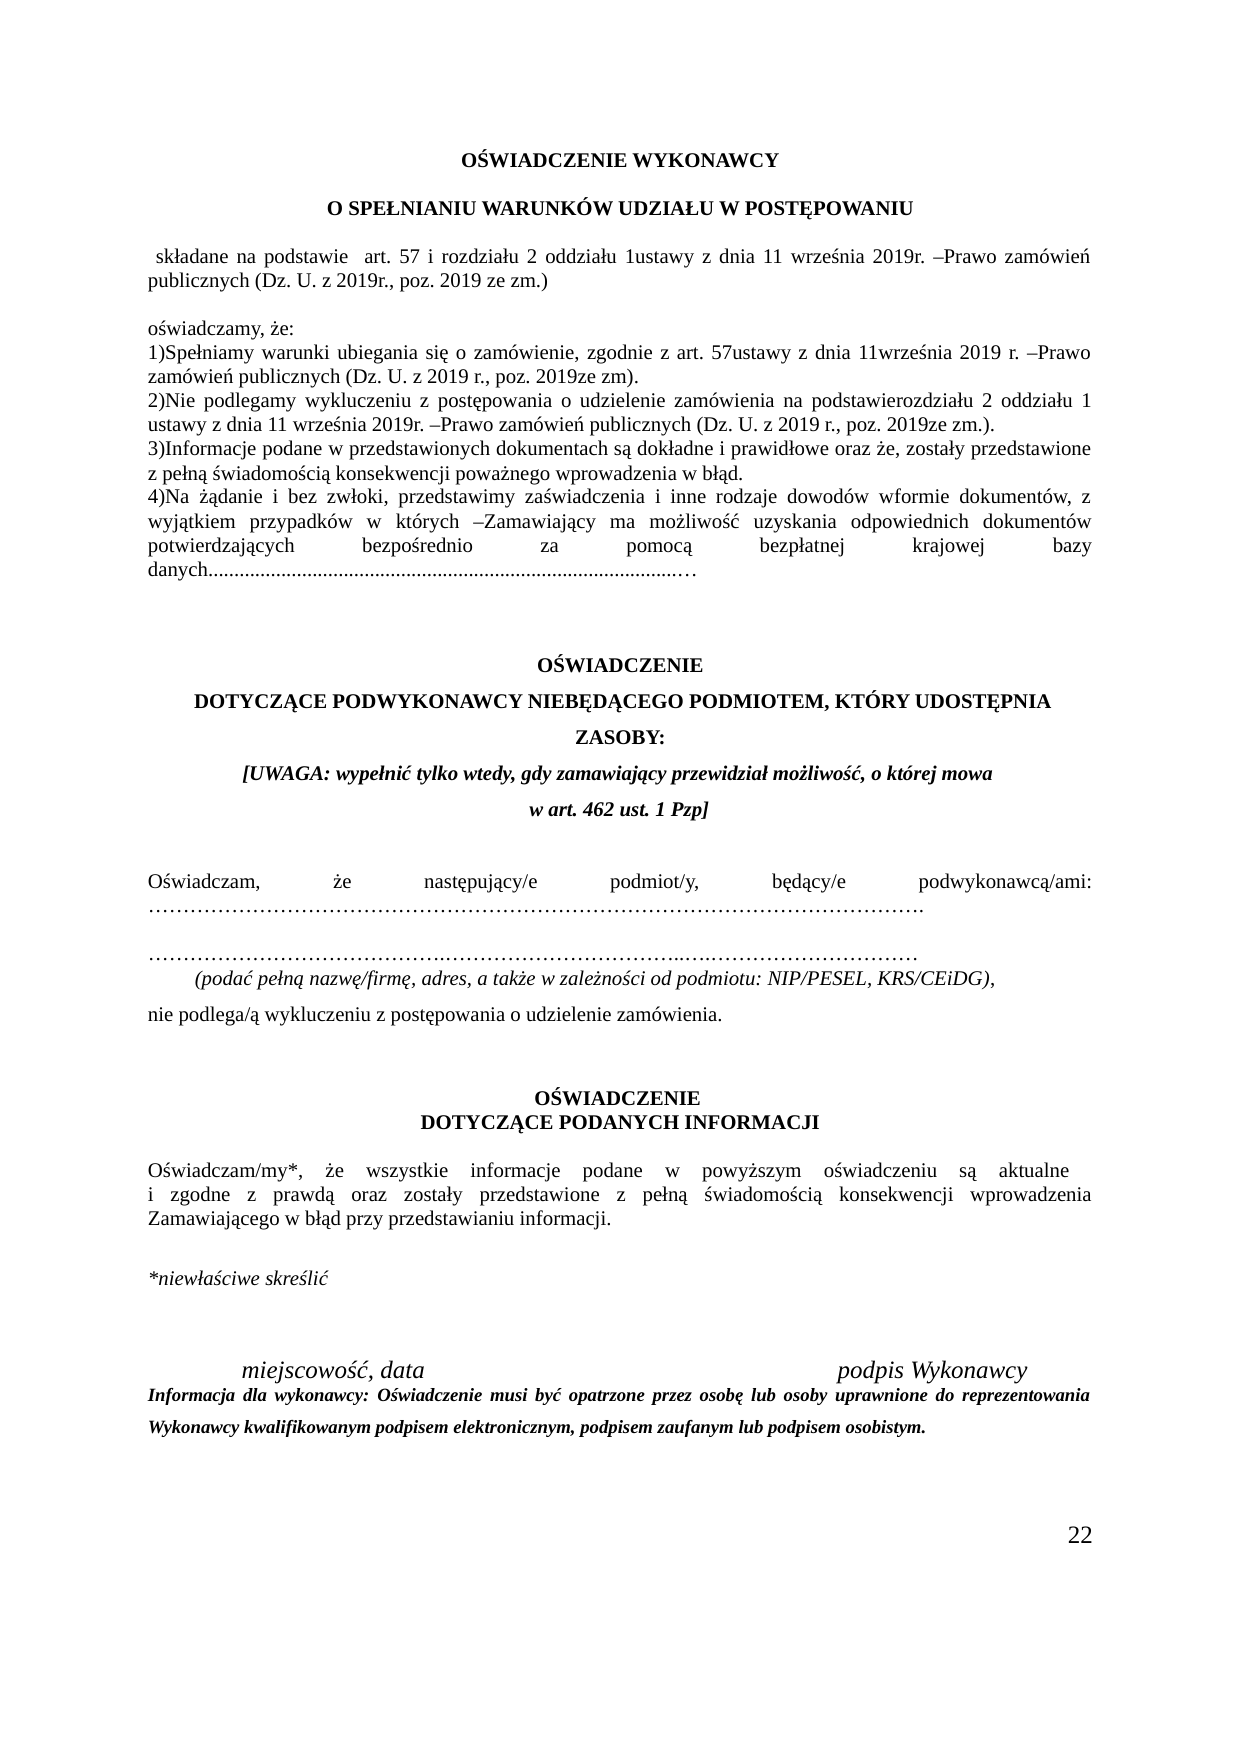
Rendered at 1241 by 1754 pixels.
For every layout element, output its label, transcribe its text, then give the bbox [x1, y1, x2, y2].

text miejscowość, data podpis Wykonawcy [148, 1355, 1093, 1384]
text Oświadczam/my*, że wszystkie informacje podane w powyższym oświadczeniu są aktualne i zgodne z prawdą oraz zostały przedstawione z pełną świadomością konsekwencji wprowadzenia Zamawiającego w błąd przy przedstawianiu informacji. [148, 1158, 1093, 1230]
text składane na podstawie art. 57 i rozdziału 2 oddziału 1ustawy z dnia 11 września 2019r. –Prawo zamówień publicznych (Dz. U. z 2019r., poz. 2019 ze zm.) [148, 244, 1093, 292]
text DOTYCZĄCE PODANYCH INFORMACJI [148, 1110, 1093, 1134]
text OŚWIADCZENIE WYKONAWCY [103, 148, 1093, 172]
text 1)Spełniamy warunki ubiegania się o zamówienie, zgodnie z art. 57ustawy z dnia 11września 2019 r. –Prawo zamówień publicznych (Dz. U. z 2019 r., poz. 2019ze zm). [148, 340, 1093, 388]
text Informacja dla wykonawcy: Oświadczenie musi być opatrzone przez osobę lub osoby uprawnione do reprezentowania Wykonawcy kwalifikowanym podpisem elektronicznym, podpisem zaufanym lub podpisem osobistym. [148, 1384, 1093, 1437]
text oświadczamy, że: [148, 316, 1093, 340]
text 2)Nie podlegamy wykluczeniu z postępowania o udzielenie zamówienia na podstawierozdziału 2 oddziału 1 ustawy z dnia 11 września 2019r. –Prawo zamówień publicznych (Dz. U. z 2019 r., poz. 2019ze zm.). [148, 388, 1093, 436]
text Oświadczam, że następujący/e podmiot/y, będący/e podwykonawcą/ami: …………………………………………………………………………………………………. [148, 869, 1093, 917]
text …………………………………….……………………………..….………………………… [148, 941, 1093, 965]
text 4)Na żądanie i bez zwłoki, przedstawimy zaświadczenia i inne rodzaje dowodów wformie dokumentów, z wyjątkiem przypadków w których –Zamawiający ma możliwość uzyskania odpowiednich dokumentów potwierdzających bezpośrednio za pomocą bezpłatnej krajowej bazy danych..........................................................................................… [148, 484, 1093, 581]
text DOTYCZĄCE PODWYKONAWCY NIEBĘDĄCEGO PODMIOTEM, KTÓRY UDOSTĘPNIA ZASOBY: [148, 689, 1093, 749]
text *niewłaściwe skreślić [148, 1266, 1093, 1290]
text 3)Informacje podane w przedstawionych dokumentach są dokładne i prawidłowe oraz że, zostały przedstawione z pełną świadomością konsekwencji poważnego wprowadzenia w błąd. [148, 436, 1093, 484]
text [UWAGA: wypełnić tylko wtedy, gdy zamawiający przewidział możliwość, o której mowa w art. 462 ust. 1 Pzp] [148, 761, 1093, 821]
text nie podlega/ą wykluczeniu z postępowania o udzielenie zamówienia. [148, 1001, 1093, 1026]
text (podać pełną nazwę/firmę, adres, a także w zależności od podmiotu: NIP/PESEL, KRS/CEiDG), [148, 965, 1093, 989]
text OŚWIADCZENIE [148, 653, 1093, 677]
text O SPEŁNIANIU WARUNKÓW UDZIAŁU W POSTĘPOWANIU [148, 196, 1093, 220]
text OŚWIADCZENIE [148, 1086, 1093, 1110]
